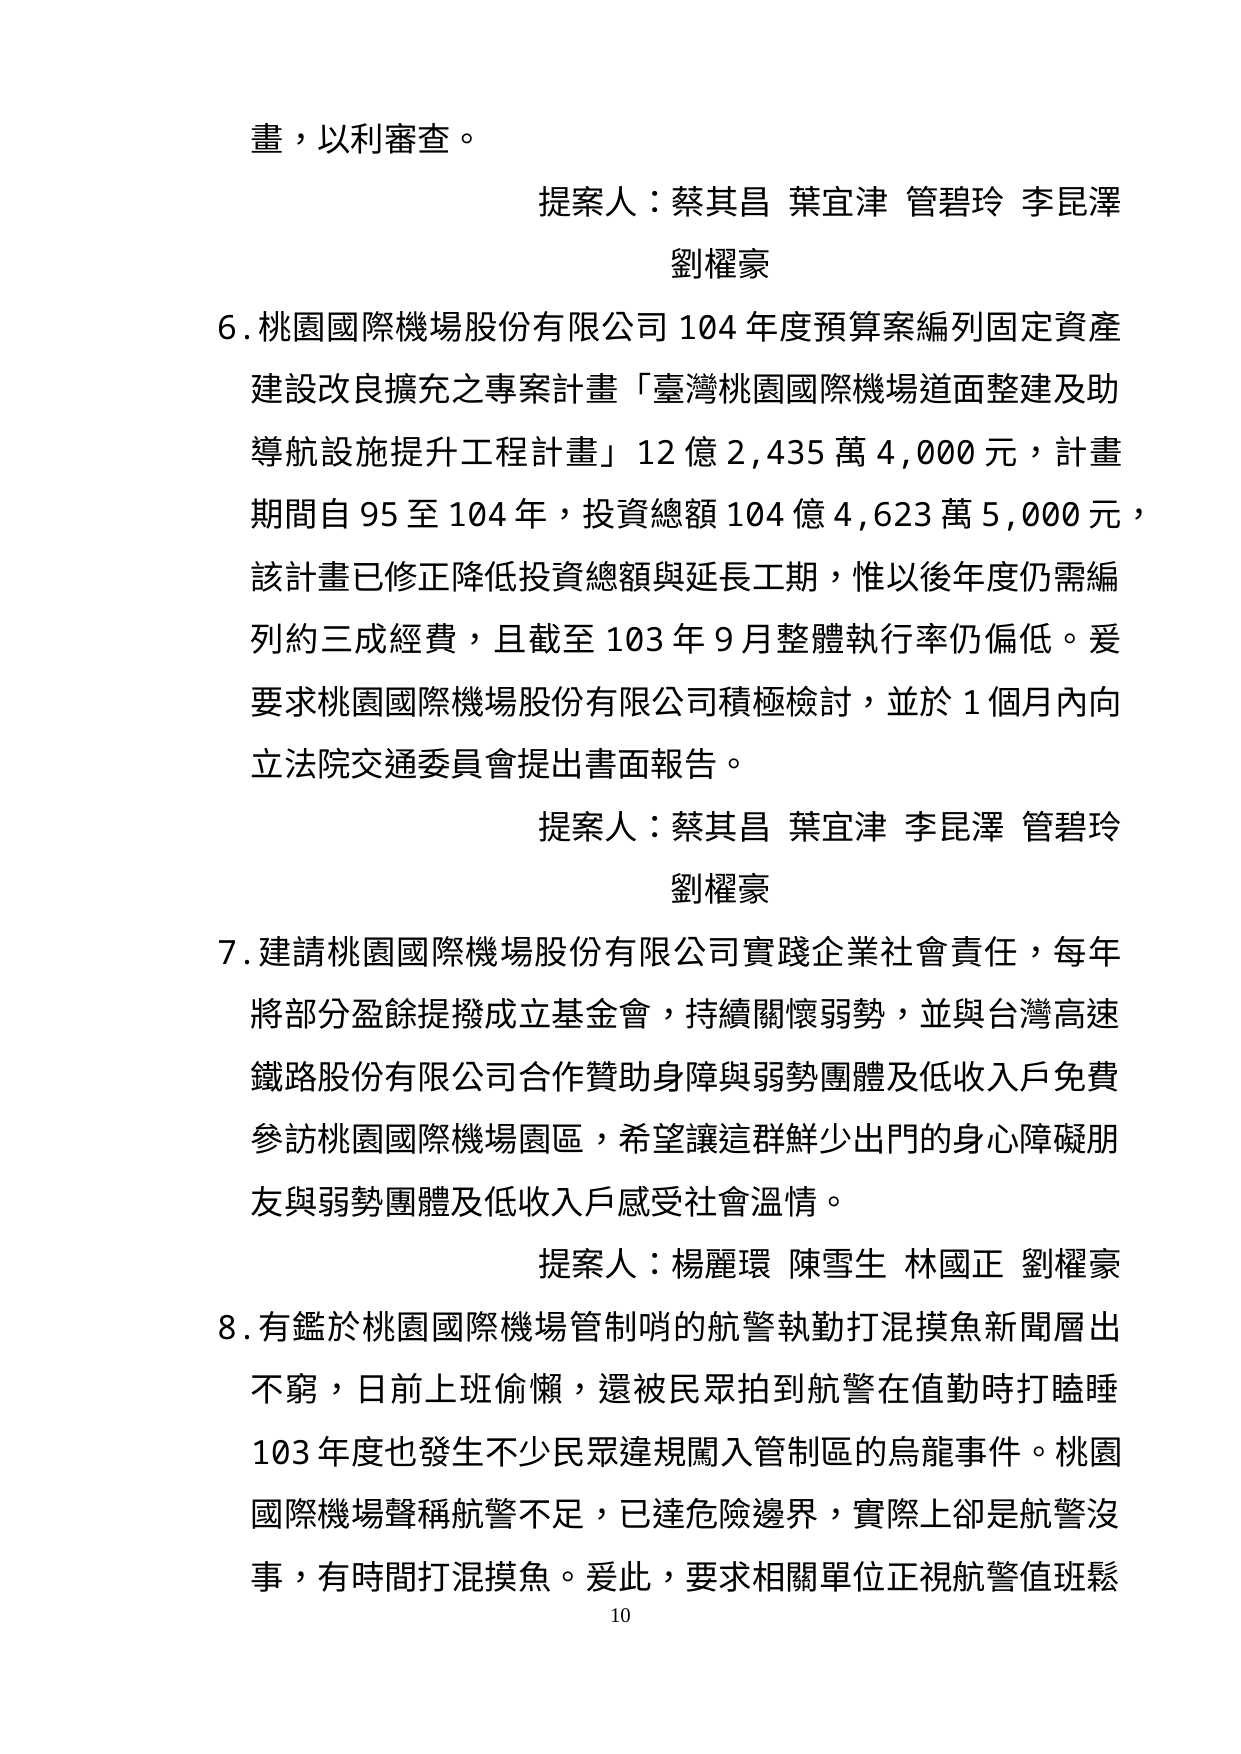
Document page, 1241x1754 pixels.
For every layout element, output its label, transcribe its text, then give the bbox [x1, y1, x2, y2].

text 7.建請桃園國際機場股份有限公司實踐企業社會責任，每年將部分盈餘提撥成立基金會，持續關懷弱勢，並與台灣高速鐵路股份有限公司合作贊助身障與弱勢團體及低收入戶免費參訪桃園國際機場園區，希望讓這群鮮少出門的身心障礙朋友與弱勢團體及低收入戶感受社會溫情。 [217, 908, 1122, 1221]
text 提案人：楊麗環 陳雪生 林國正 劉櫂豪 [538, 1221, 1122, 1283]
text 6.桃園國際機場股份有限公司104年度預算案編列固定資產建設改良擴充之專案計畫「臺灣桃園國際機場道面整建及助導航設施提升工程計畫」12億2,435萬4,000元，計畫期間自95至104年，投資總額104億4,623萬5,000元，該計畫已修正降低投資總額與延長工期，惟以後年度仍需編列約三成經費，且截至103年9月整體執行率仍偏低。爰要求桃園國際機場股份有限公司積極檢討，並於1個月內向立法院交通委員會提出書面報告。 [217, 283, 1122, 783]
text 提案人：蔡其昌 葉宜津 管碧玲 李昆澤劉櫂豪 [538, 158, 1122, 283]
text 提案人：蔡其昌 葉宜津 李昆澤 管碧玲劉櫂豪 [538, 783, 1122, 908]
text 畫，以利審查。 [217, 96, 1122, 158]
text 8.有鑑於桃園國際機場管制哨的航警執勤打混摸魚新聞層出不窮，日前上班偷懶，還被民眾拍到航警在值勤時打瞌睡。103年度也發生不少民眾違規闖入管制區的烏龍事件。桃園國際機場聲稱航警不足，已達危險邊界，實際上卻是航警沒事，有時間打混摸魚。爰此，要求相關單位正視航警值班鬆懈問題，並且對有失職紀錄的航警從嚴懲處，並加以列管，以確保航警認真值勤。 [217, 1283, 1122, 1596]
